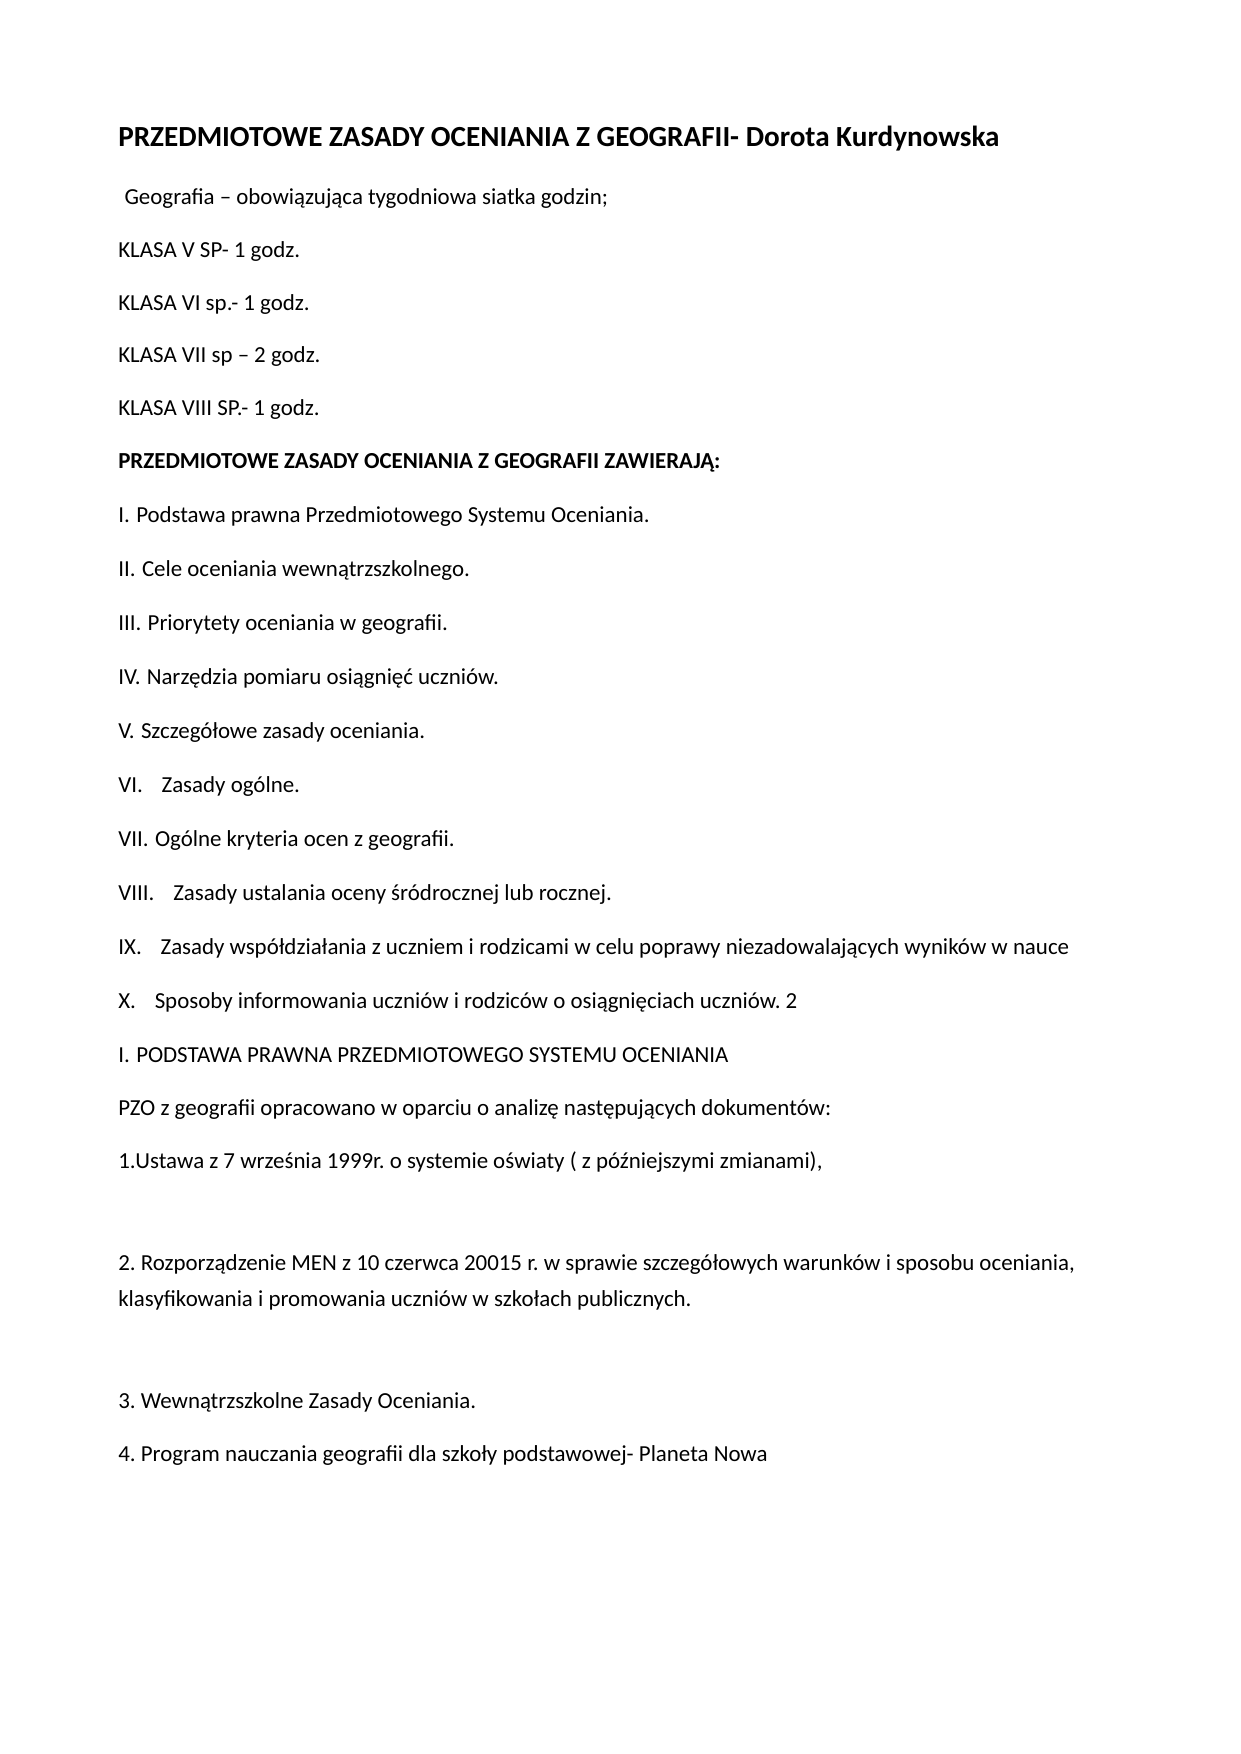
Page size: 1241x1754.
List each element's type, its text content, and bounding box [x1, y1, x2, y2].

text 3. Wewnątrzszkolne Zasady Oceniania. [118, 1386, 1122, 1414]
text 2. Rozporządzenie MEN z 10 czerwca 20015 r. w sprawie szczegółowych warunków i sposobu oceniania, klasyfikowania i promowania uczniów w szkołach publicznych. [118, 1248, 1122, 1312]
text IX. Zasady współdziałania z uczniem i rodzicami w celu poprawy niezadowalających wyników w nauce [118, 931, 1122, 960]
text KLASA V SP- 1 godz. [118, 235, 1122, 263]
text VIII. Zasady ustalania oceny śródrocznej lub rocznej. [118, 877, 1122, 906]
text PRZEDMIOTOWE ZASADY OCENIANIA Z GEOGRAFII ZAWIERAJĄ: [118, 446, 1122, 474]
text V. Szczegółowe zasady oceniania. [118, 715, 1122, 744]
text II. Cele oceniania wewnątrzszkolnego. [118, 553, 1122, 582]
text KLASA VIII SP.- 1 godz. [118, 393, 1122, 421]
text I. Podstawa prawna Przedmiotowego Systemu Oceniania. [118, 499, 1122, 528]
text VI. Zasady ogólne. [118, 769, 1122, 798]
text 1.Ustawa z 7 września 1999r. o systemie oświaty ( z późniejszymi zmianami), [118, 1146, 1122, 1174]
text X. Sposoby informowania uczniów i rodziców o osiągnięciach uczniów. 2 [118, 985, 1122, 1014]
text III. Priorytety oceniania w geografii. [118, 607, 1122, 636]
text PZO z geografii opracowano w oparciu o analizę następujących dokumentów: [118, 1093, 1122, 1122]
text VII. Ogólne kryteria ocen z geografii. [118, 823, 1122, 852]
text 4. Program nauczania geografii dla szkoły podstawowej- Planeta Nowa [118, 1439, 1122, 1467]
text KLASA VII sp – 2 godz. [118, 340, 1122, 368]
text PRZEDMIOTOWE ZASADY OCENIANIA Z GEOGRAFII- Dorota Kurdynowska [118, 118, 1122, 154]
text Geografia – obowiązująca tygodniowa siatka godzin; [118, 181, 1122, 210]
text KLASA VI sp.- 1 godz. [118, 288, 1122, 316]
text I. PODSTAWA PRAWNA PRZEDMIOTOWEGO SYSTEMU OCENIANIA [118, 1039, 1122, 1068]
text IV. Narzędzia pomiaru osiągnięć uczniów. [118, 661, 1122, 690]
